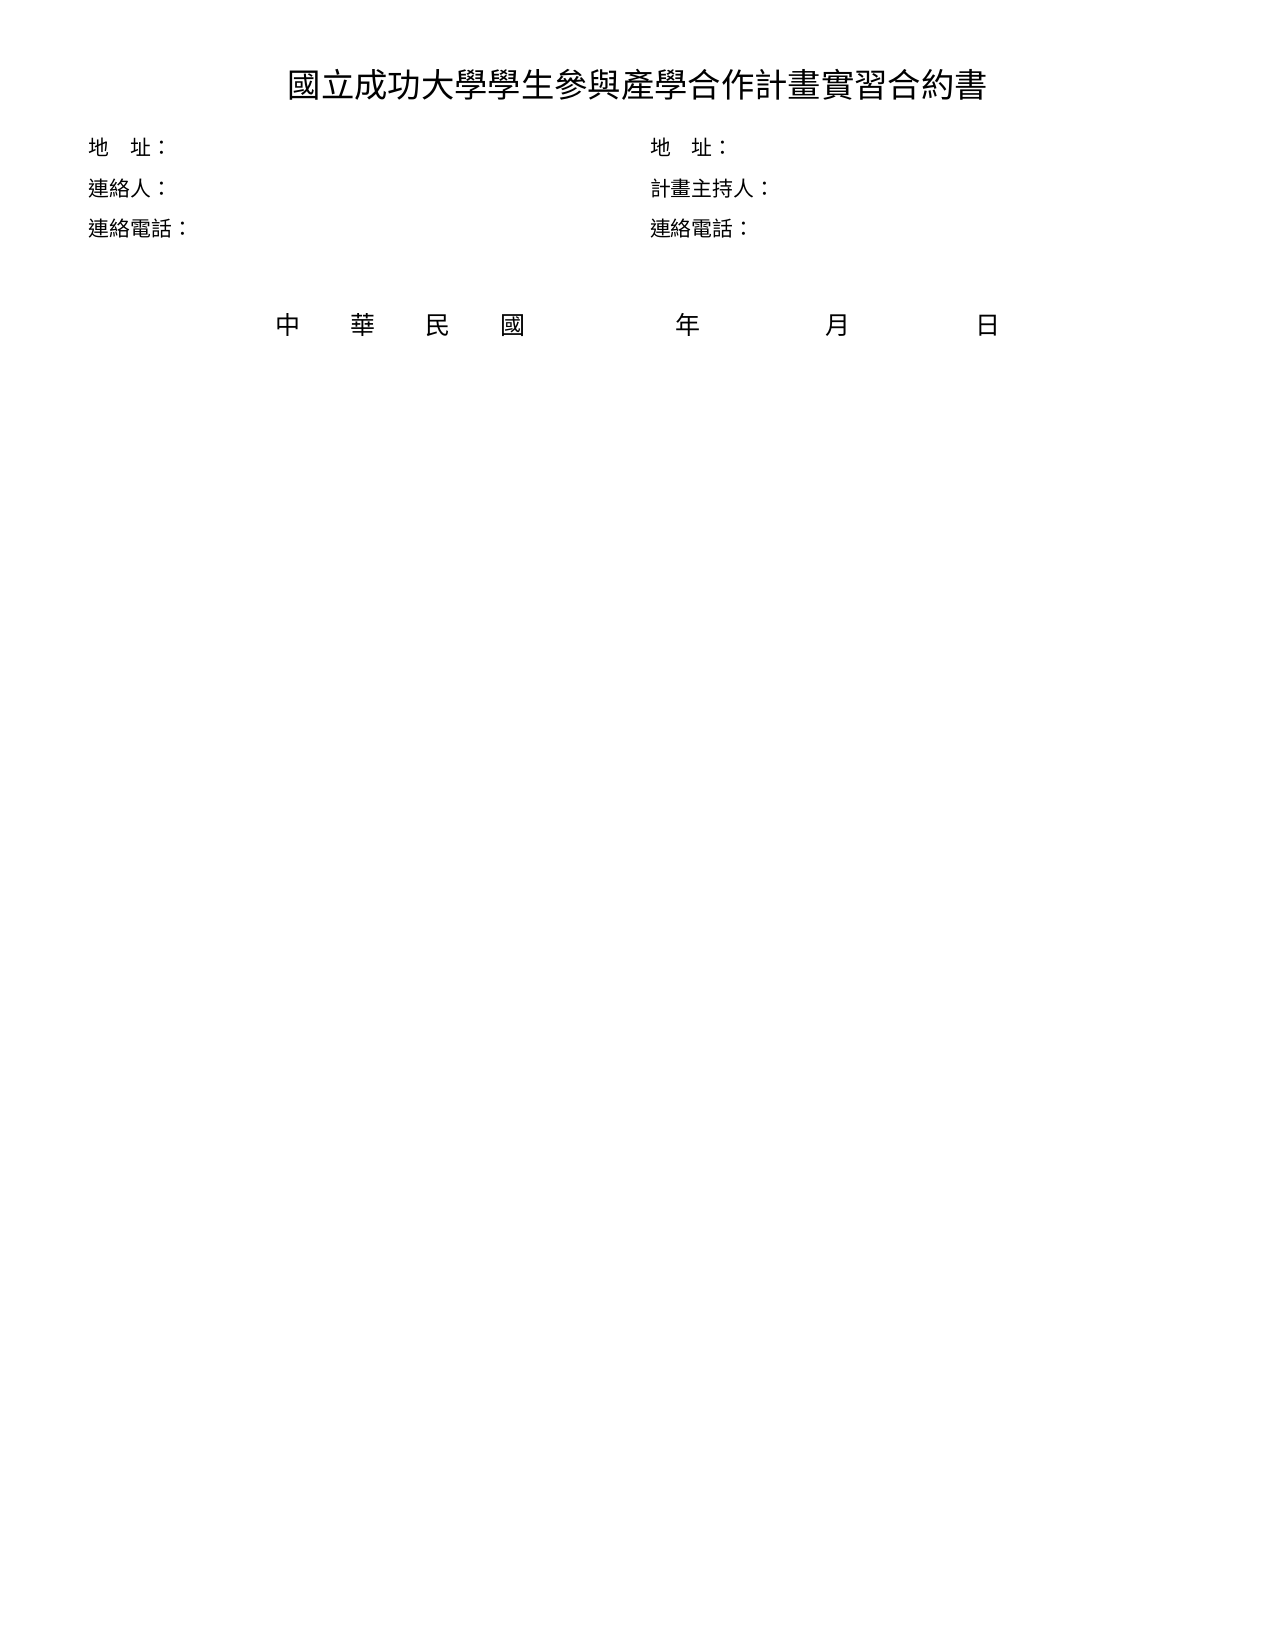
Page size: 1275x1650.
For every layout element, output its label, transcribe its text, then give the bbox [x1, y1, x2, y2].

text 連絡人： 計畫主持人： [89, 172, 1186, 202]
text 連絡電話： 連絡電話： [89, 213, 1186, 243]
text 中 華 民 國 年 月 日 [89, 305, 1186, 342]
text 地 址： 地 址： [89, 131, 1186, 162]
